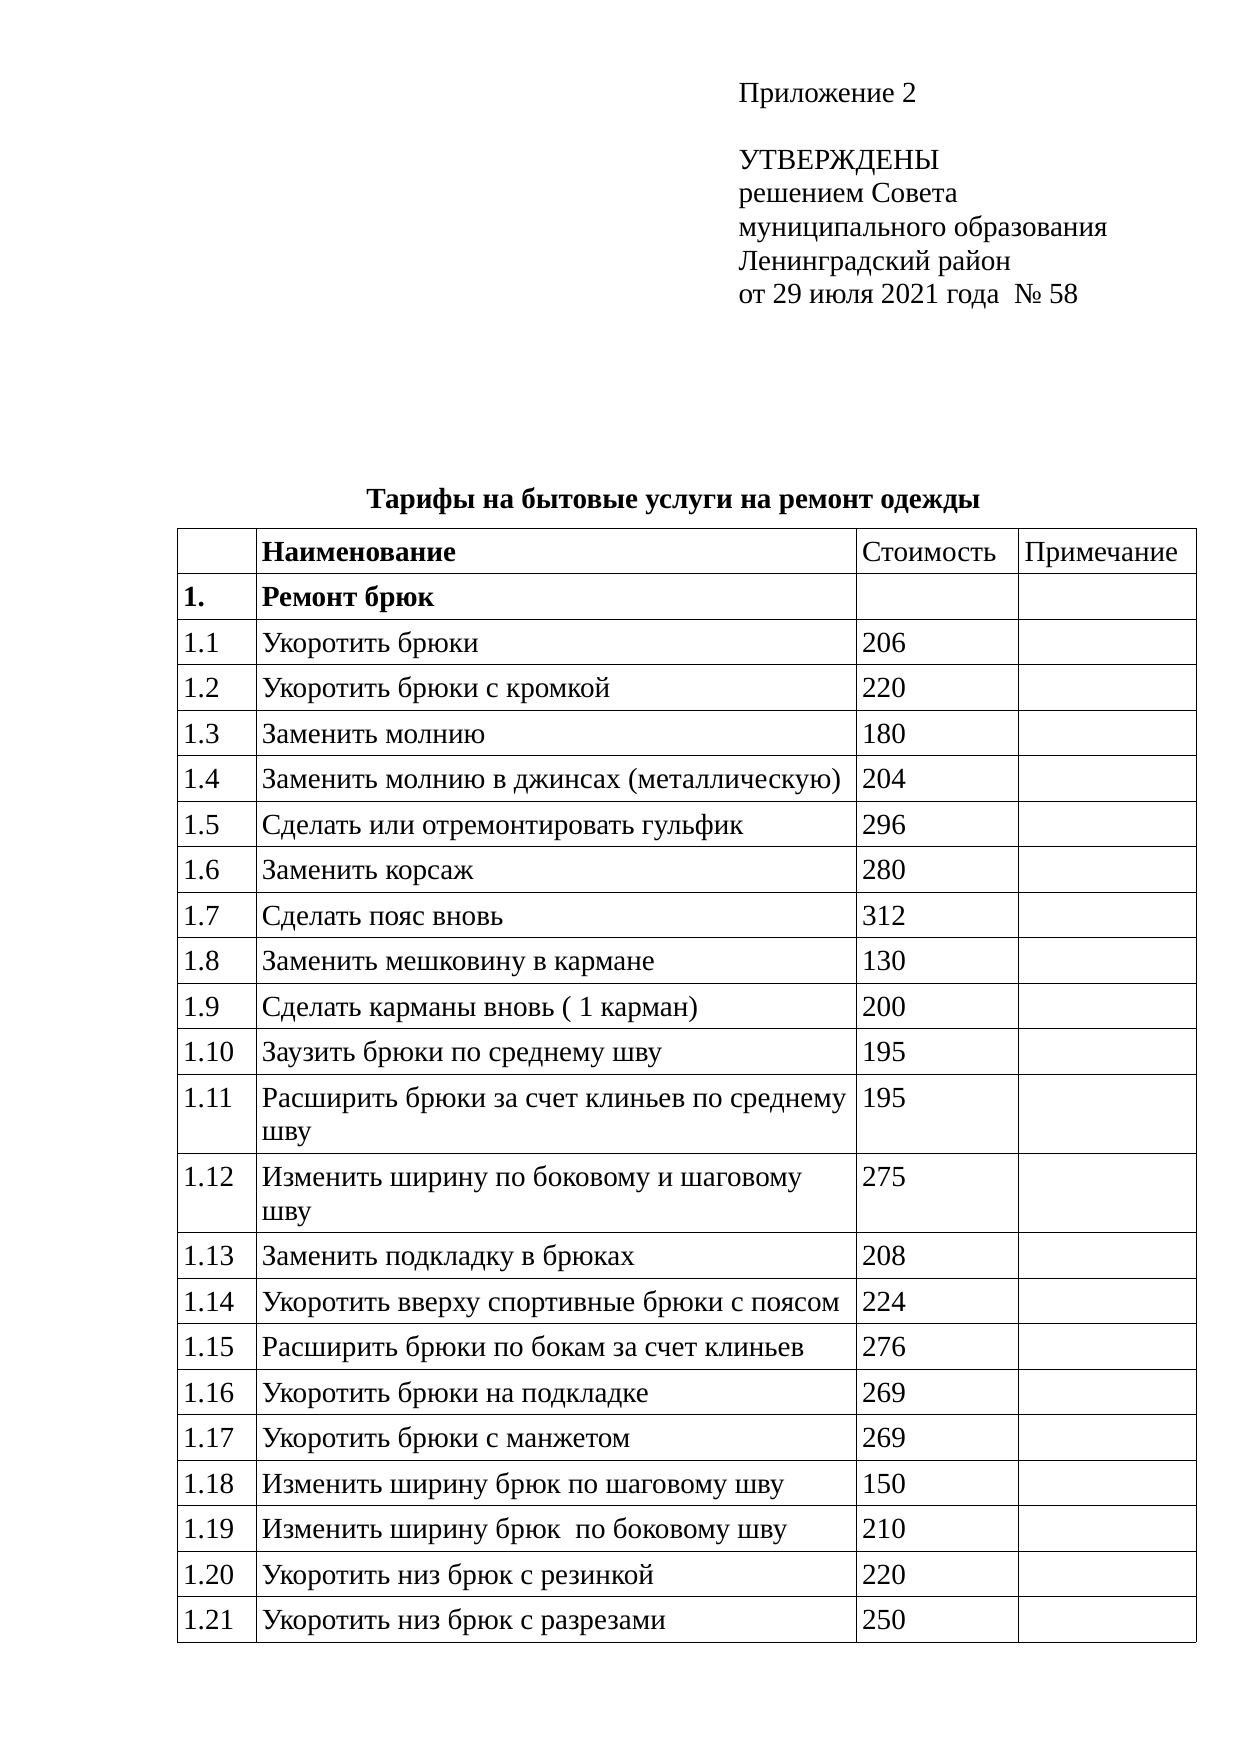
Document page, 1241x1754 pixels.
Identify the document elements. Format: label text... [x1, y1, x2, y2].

table_cell 1.13 [178, 1233, 256, 1277]
table_cell [1019, 1075, 1196, 1153]
table_cell Сделать или отремонтировать гульфик [257, 802, 856, 846]
table_cell [1019, 1506, 1196, 1551]
table_cell [1019, 711, 1196, 755]
text Приложение 2 [177, 75, 1169, 108]
table_cell 296 [857, 802, 1018, 846]
table_cell Изменить ширину брюк по шаговому шву [257, 1461, 856, 1505]
table_header [178, 529, 256, 573]
table_cell 312 [857, 893, 1018, 937]
table_header Примечание [1019, 529, 1196, 573]
table_cell [1019, 1415, 1196, 1459]
table_cell Изменить ширину по боковому и шаговому шву [257, 1154, 856, 1232]
table_cell 269 [857, 1370, 1018, 1414]
table_cell 224 [857, 1279, 1018, 1323]
table_cell 1.18 [178, 1461, 256, 1505]
table_cell 276 [857, 1324, 1018, 1368]
table_cell 1.8 [178, 938, 256, 983]
table_cell 1.4 [178, 756, 256, 801]
table_cell 1.19 [178, 1506, 256, 1551]
table_cell 130 [857, 938, 1018, 983]
table_cell Укоротить брюки на подкладке [257, 1370, 856, 1414]
table_cell Укоротить брюки с кромкой [257, 665, 856, 709]
table_cell 200 [857, 984, 1018, 1028]
table_cell 1.5 [178, 802, 256, 846]
table_cell Заменить молнию [257, 711, 856, 755]
table_cell 220 [857, 665, 1018, 709]
table_cell [1019, 1597, 1196, 1642]
table_cell [1019, 893, 1196, 937]
table_cell [1019, 1279, 1196, 1323]
table_cell [1019, 984, 1196, 1028]
table_cell 1.9 [178, 984, 256, 1028]
table_cell 280 [857, 847, 1018, 892]
table_cell 1.1 [178, 620, 256, 664]
table_cell [1019, 574, 1196, 618]
table_cell Укоротить брюки с манжетом [257, 1415, 856, 1459]
table_cell [857, 574, 1018, 618]
table_cell [1019, 665, 1196, 709]
table_cell 1.11 [178, 1075, 256, 1153]
table_cell 1.3 [178, 711, 256, 755]
text УТВЕРЖДЕНЫ [177, 142, 1169, 176]
table_cell 206 [857, 620, 1018, 664]
table_cell 180 [857, 711, 1018, 755]
table_cell 1.15 [178, 1324, 256, 1368]
table_cell 150 [857, 1461, 1018, 1505]
table_cell 195 [857, 1029, 1018, 1074]
table_cell Изменить ширину брюк по боковому шву [257, 1506, 856, 1551]
table_cell 1.20 [178, 1552, 256, 1596]
table_cell Заменить корсаж [257, 847, 856, 892]
table_cell 1.14 [178, 1279, 256, 1323]
table_cell Укоротить низ брюк с резинкой [257, 1552, 856, 1596]
table_cell 208 [857, 1233, 1018, 1277]
table_cell [1019, 847, 1196, 892]
table_cell [1019, 802, 1196, 846]
table_cell Заменить подкладку в брюках [257, 1233, 856, 1277]
table_cell 250 [857, 1597, 1018, 1642]
table_cell 1.10 [178, 1029, 256, 1074]
table_cell Укоротить вверху спортивные брюки с поясом [257, 1279, 856, 1323]
table_cell [1019, 1029, 1196, 1074]
table_cell 1. [178, 574, 256, 618]
table_cell [1019, 1324, 1196, 1368]
table_cell [1019, 620, 1196, 664]
text от 29 июля 2021 года № 58 [177, 276, 1169, 310]
table_cell 195 [857, 1075, 1018, 1153]
table_header Наименование [257, 529, 856, 573]
table_cell [1019, 1233, 1196, 1277]
table_cell 1.12 [178, 1154, 256, 1232]
table_cell 204 [857, 756, 1018, 801]
table_cell 275 [857, 1154, 1018, 1232]
table_cell Заменить молнию в джинсах (металлическую) [257, 756, 856, 801]
table_header Стоимость [857, 529, 1018, 573]
table_cell Сделать карманы вновь ( 1 карман) [257, 984, 856, 1028]
table_cell Заменить мешковину в кармане [257, 938, 856, 983]
table_cell 210 [857, 1506, 1018, 1551]
table_cell [1019, 756, 1196, 801]
table_cell 220 [857, 1552, 1018, 1596]
table_cell 1.7 [178, 893, 256, 937]
table_cell [1019, 938, 1196, 983]
text Ленинградский район [177, 243, 1169, 276]
table_cell [1019, 1552, 1196, 1596]
table_cell 1.21 [178, 1597, 256, 1642]
text муниципального образования [177, 209, 1169, 243]
table_cell [1019, 1461, 1196, 1505]
text Тарифы на бытовые услуги на ремонт одежды [177, 481, 1169, 515]
table_cell [1019, 1370, 1196, 1414]
table_cell 269 [857, 1415, 1018, 1459]
text решением Совета [177, 176, 1169, 209]
table_cell Расширить брюки за счет клиньев по среднему шву [257, 1075, 856, 1153]
table_cell 1.17 [178, 1415, 256, 1459]
table_cell Заузить брюки по среднему шву [257, 1029, 856, 1074]
table_cell Сделать пояс вновь [257, 893, 856, 937]
table_cell 1.6 [178, 847, 256, 892]
table_cell Ремонт брюк [257, 574, 856, 618]
table_cell 1.16 [178, 1370, 256, 1414]
table_cell [1019, 1154, 1196, 1232]
table_cell Укоротить низ брюк с разрезами [257, 1597, 856, 1642]
table_cell Расширить брюки по бокам за счет клиньев [257, 1324, 856, 1368]
table_cell 1.2 [178, 665, 256, 709]
table_cell Укоротить брюки [257, 620, 856, 664]
